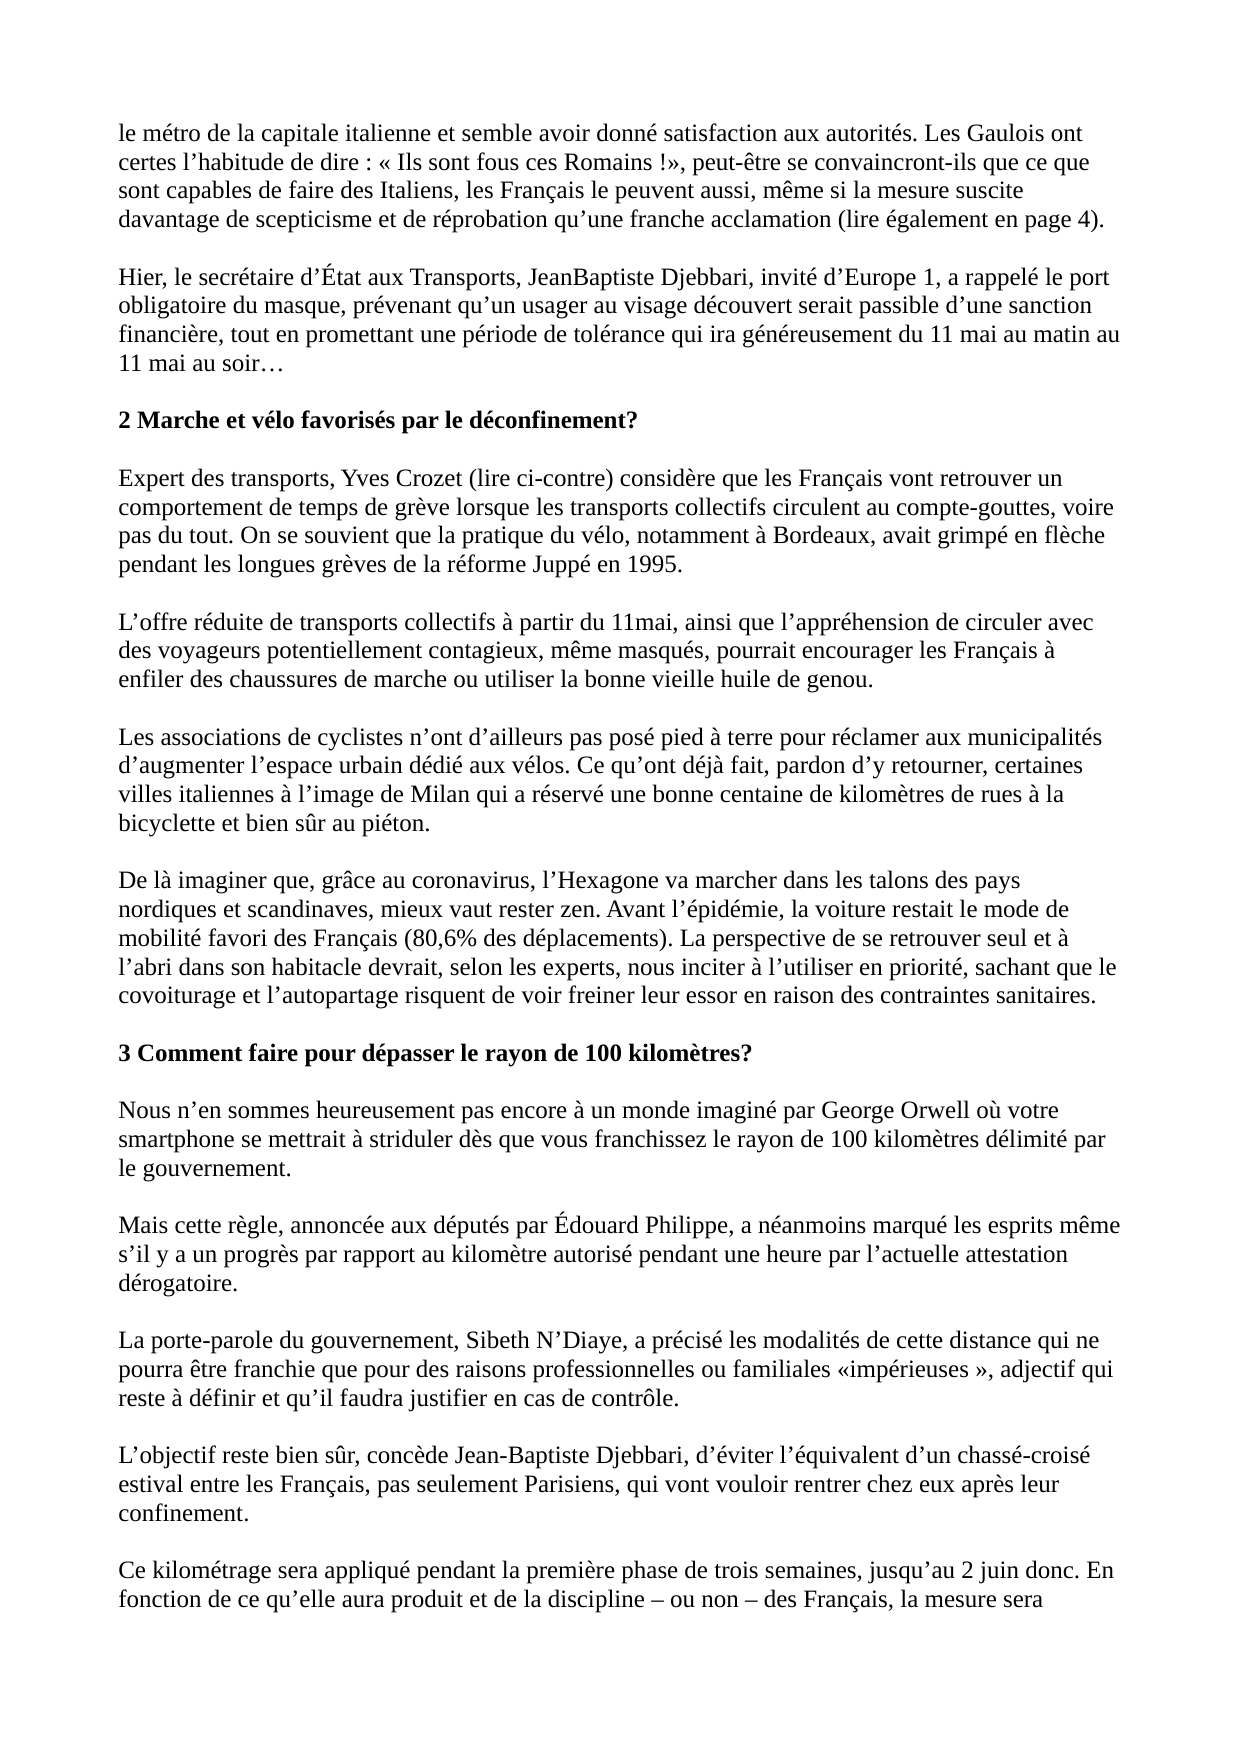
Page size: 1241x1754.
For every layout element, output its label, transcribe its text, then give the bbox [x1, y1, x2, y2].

text Nous n’en sommes heureusement pas encore à un monde imaginé par George Orwell où votre smartphone se mettrait à striduler dès que vous franchissez le rayon de 100 kilomètres délimité par le gouvernement. [118, 1096, 1122, 1182]
text L’objectif reste bien sûr, concède Jean-Baptiste Djebbari, d’éviter l’équivalent d’un chassé-croisé estival entre les Français, pas seulement Parisiens, qui vont vouloir rentrer chez eux après leur confinement. [118, 1441, 1122, 1527]
text Les associations de cyclistes n’ont d’ailleurs pas posé pied à terre pour réclamer aux municipalités d’augmenter l’espace urbain dédié aux vélos. Ce qu’ont déjà fait, pardon d’y retourner, certaines villes italiennes à l’image de Milan qui a réservé une bonne centaine de kilomètres de rues à la bicyclette et bien sûr au piéton. [118, 722, 1122, 837]
text Expert des transports, Yves Crozet (lire ci-contre) considère que les Français vont retrouver un comportement de temps de grève lorsque les transports collectifs circulent au compte-gouttes, voire pas du tout. On se souvient que la pratique du vélo, notamment à Bordeaux, avait grimpé en flèche pendant les longues grèves de la réforme Juppé en 1995. [118, 463, 1122, 578]
text le métro de la capitale italienne et semble avoir donné satisfaction aux autorités. Les Gaulois ont certes l’habitude de dire : « Ils sont fous ces Romains !», peut-être se convaincront-ils que ce que sont capables de faire des Italiens, les Français le peuvent aussi, même si la mesure suscite davantage de scepticisme et de réprobation qu’une franche acclamation (lire également en page 4). [118, 118, 1122, 233]
text 3 Comment faire pour dépasser le rayon de 100 kilomètres? [118, 1038, 1122, 1067]
text Ce kilométrage sera appliqué pendant la première phase de trois semaines, jusqu’au 2 juin donc. En fonction de ce qu’elle aura produit et de la discipline – ou non – des Français, la mesure sera [118, 1556, 1122, 1613]
text Mais cette règle, annoncée aux députés par Édouard Philippe, a néanmoins marqué les esprits même s’il y a un progrès par rapport au kilomètre autorisé pendant une heure par l’actuelle attestation dérogatoire. [118, 1211, 1122, 1297]
text Hier, le secrétaire d’État aux Transports, JeanBaptiste Djebbari, invité d’Europe 1, a rappelé le port obligatoire du masque, prévenant qu’un usager au visage découvert serait passible d’une sanction financière, tout en promettant une période de tolérance qui ira généreusement du 11 mai au matin au 11 mai au soir… [118, 262, 1122, 377]
text La porte-parole du gouvernement, Sibeth N’Diaye, a précisé les modalités de cette distance qui ne pourra être franchie que pour des raisons professionnelles ou familiales «impérieuses », adjectif qui reste à définir et qu’il faudra justifier en cas de contrôle. [118, 1326, 1122, 1412]
text 2 Marche et vélo favorisés par le déconfinement? [118, 406, 1122, 434]
text De là imaginer que, grâce au coronavirus, l’Hexagone va marcher dans les talons des pays nordiques et scandinaves, mieux vaut rester zen. Avant l’épidémie, la voiture restait le mode de mobilité favori des Français (80,6% des déplacements). La perspective de se retrouver seul et à l’abri dans son habitacle devrait, selon les experts, nous inciter à l’utiliser en priorité, sachant que le covoiturage et l’autopartage risquent de voir freiner leur essor en raison des contraintes sanitaires. [118, 866, 1122, 1009]
text L’offre réduite de transports collectifs à partir du 11mai, ainsi que l’appréhension de circuler avec des voyageurs potentiellement contagieux, même masqués, pourrait encourager les Français à enfiler des chaussures de marche ou utiliser la bonne vieille huile de genou. [118, 607, 1122, 693]
